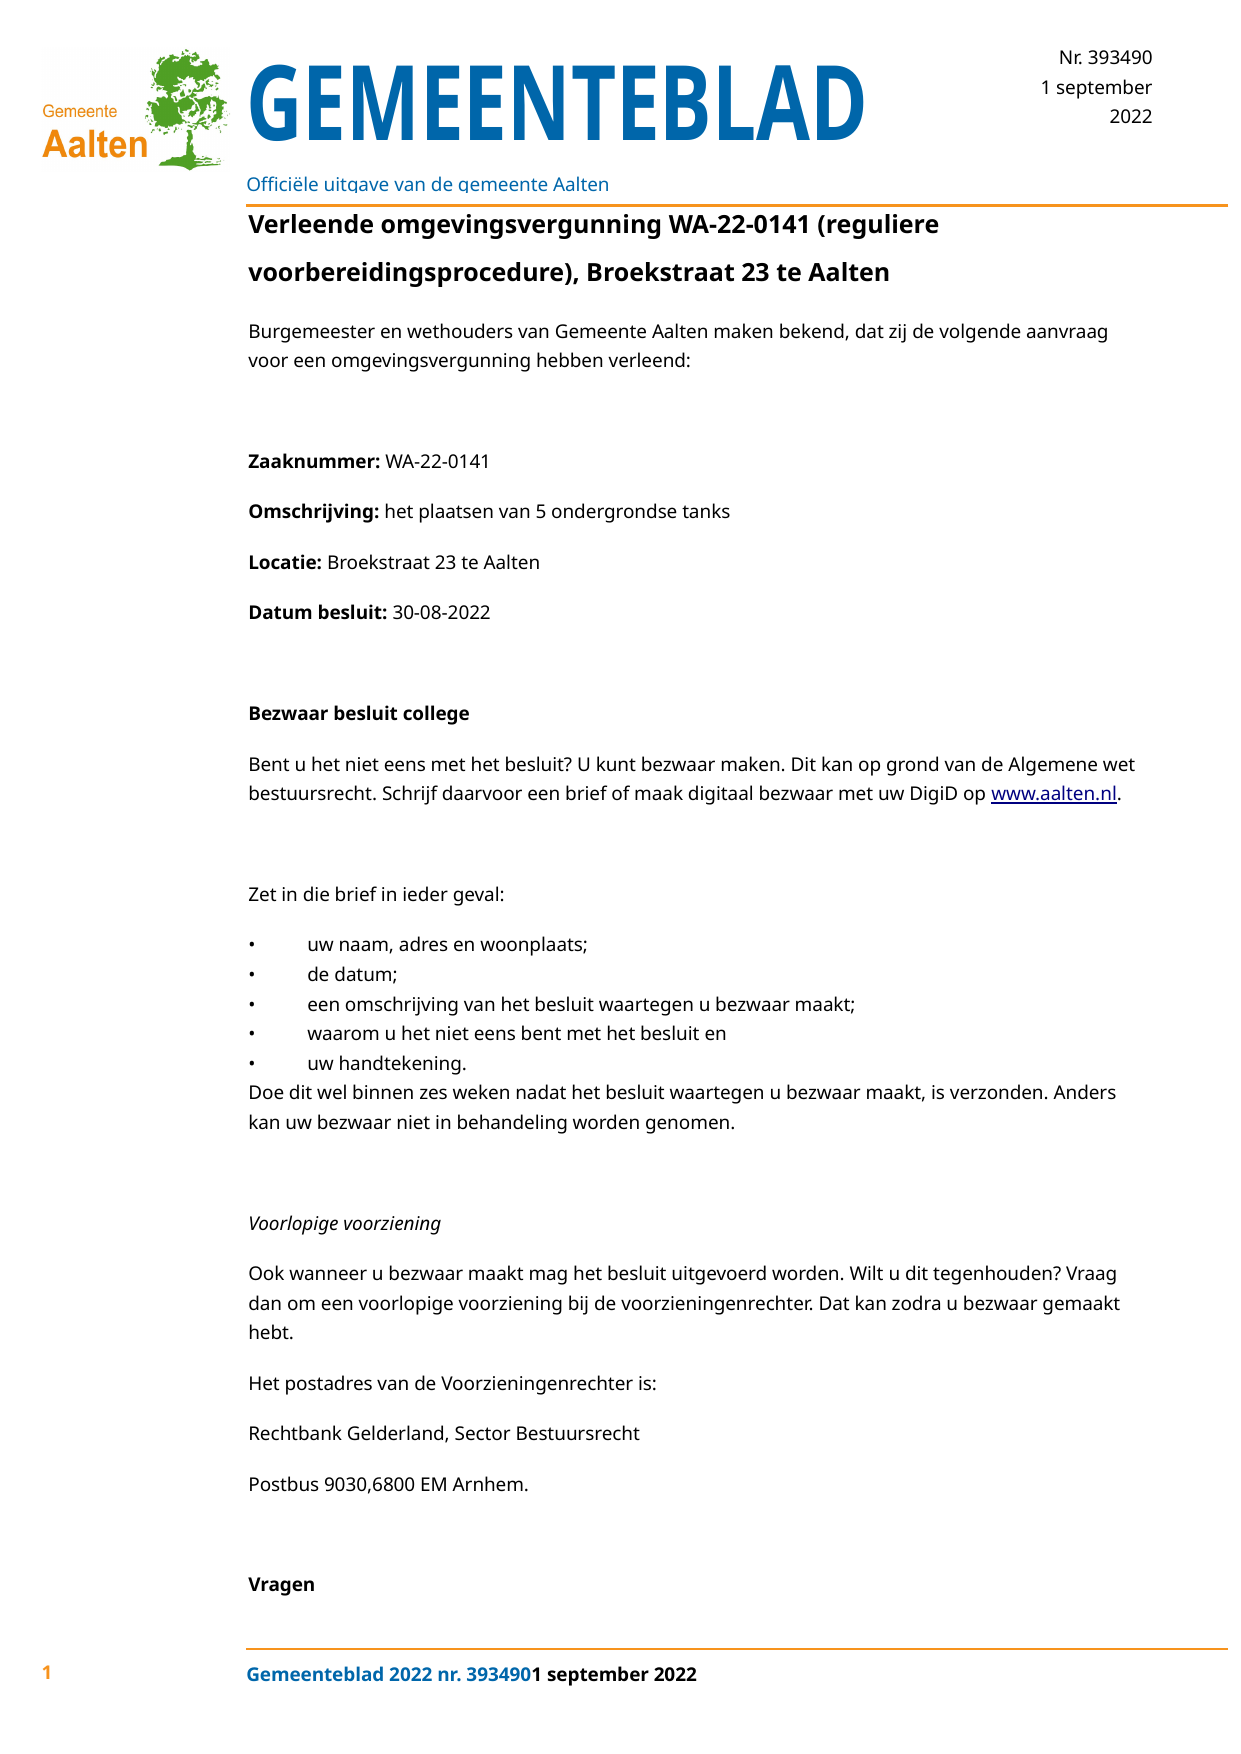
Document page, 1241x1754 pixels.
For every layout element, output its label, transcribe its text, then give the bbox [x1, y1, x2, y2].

text Locatie: Broekstraat 23 te Aalten [248, 549, 1152, 575]
text Burgemeester en wethouders van Gemeente Aalten maken bekend, dat zij de volgende aanvraag voor een omgevingsvergunning hebben verleend: [248, 318, 1152, 373]
text Het postadres van de Voorzieningenrechter is: [248, 1370, 1152, 1396]
list uw naam, adres en woonplaats; [248, 932, 1152, 957]
text Bezwaar besluit college [248, 700, 1152, 726]
text Doe dit wel binnen zes weken nadat het besluit waartegen u bezwaar maakt, is verzonden. Anders kan uw bezwaar niet in behandeling worden genomen. [248, 1079, 1152, 1135]
list uw handtekening. [248, 1050, 1152, 1076]
text Zet in die brief in ieder geval: [248, 881, 1152, 907]
list een omschrijving van het besluit waartegen u bezwaar maakt; [248, 991, 1152, 1017]
text Postbus 9030,6800 EM Arnhem. [248, 1471, 1152, 1497]
text Omschrijving: het plaatsen van 5 ondergrondse tanks [248, 499, 1152, 524]
text Ook wanneer u bezwaar maakt mag het besluit uitgevoerd worden. Wilt u dit tegenhouden? Vraag dan om een voorlopige voorziening bij de voorzieningenrechter. Dat kan zodra u bezwaar gemaakt hebt. [248, 1260, 1152, 1345]
picture [41, 47, 231, 172]
text Voorlopige voorziening [248, 1210, 1152, 1236]
text Bent u het niet eens met het besluit? U kunt bezwaar maken. Dit kan op grond van de Algemene wet bestuursrecht. Schrijf daarvoor een brief of maak digitaal bezwaar met uw DigiD op www.aalten.nl. [248, 751, 1152, 806]
list waarom u het niet eens bent met het besluit en [248, 1020, 1152, 1046]
text Vragen [248, 1572, 1152, 1597]
list de datum; [248, 961, 1152, 987]
text Rechtbank Gelderland, Sector Bestuursrecht [248, 1420, 1152, 1446]
text Zaaknummer: WA-22-0141 [248, 448, 1152, 474]
text Datum besluit: 30-08-2022 [248, 599, 1152, 625]
text Verleende omgevingsvergunning WA-22-0141 (reguliere voorbereidingsprocedure), Broekstraat 23 te Aalten [248, 207, 1152, 288]
